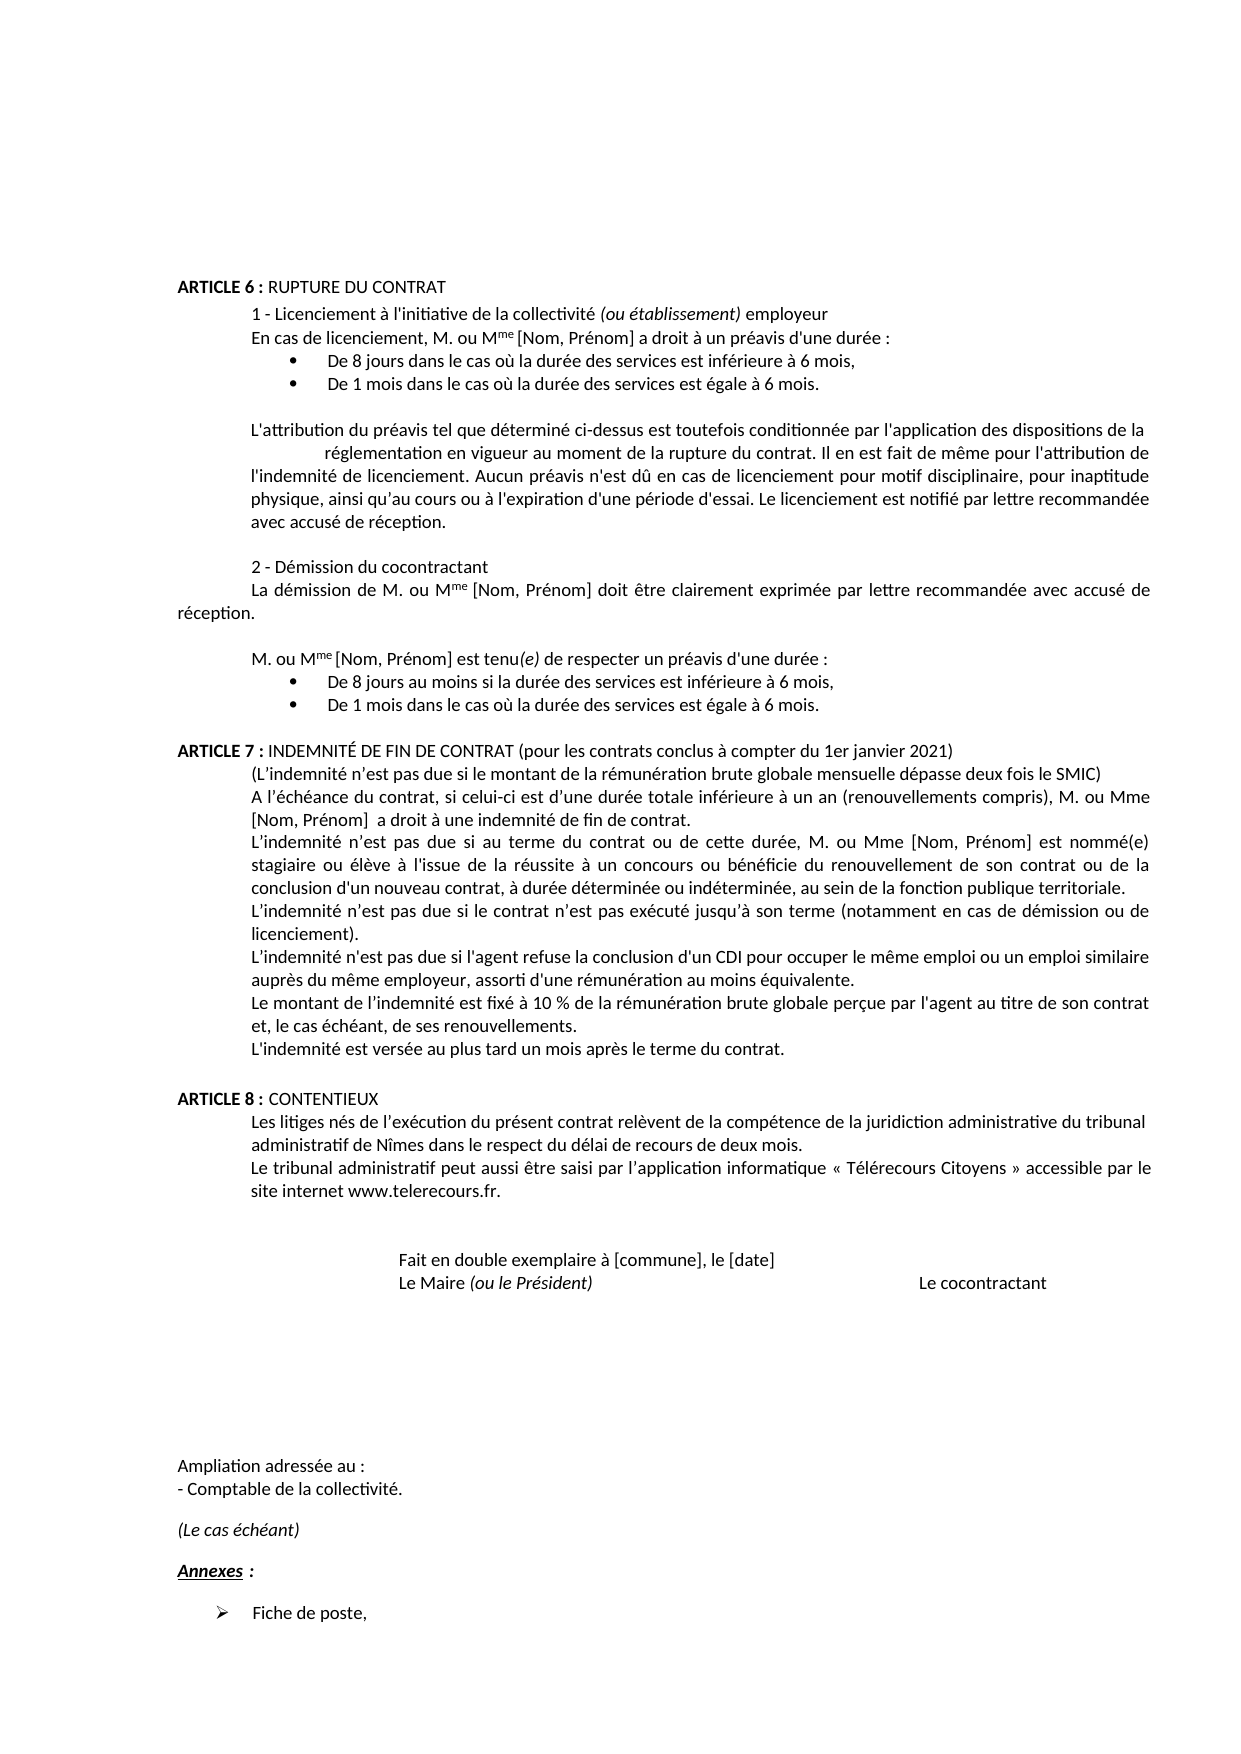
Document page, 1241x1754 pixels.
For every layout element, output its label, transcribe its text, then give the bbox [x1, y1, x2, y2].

text M. ou Mme [Nom, Prénom] est tenu(e) de respecter un préavis d'une durée : [177, 647, 1152, 670]
text Ampliation adressée au : [177, 1454, 1152, 1477]
text L’indemnité n’est pas due si au terme du contrat ou de cette durée, M. ou Mme [Nom, Prénom] est nommé(e) stagiaire ou élève à l'issue de la réussite à un concours ou bénéficie du renouvellement de son contrat ou de la conclusion d'un nouveau contrat, à durée déterminée ou indéterminée, au sein de la fonction publique territoriale. [251, 831, 1152, 899]
text ARTICLE 6 : RUPTURE DU CONTRAT [177, 276, 1152, 298]
text ARTICLE 8 : CONTENTIEUX [177, 1083, 1152, 1111]
list De 1 mois dans le cas où la durée des services est égale à 6 mois. [290, 693, 1152, 716]
list Fiche de poste, [215, 1601, 1152, 1624]
text Le montant de l’indemnité est fixé à 10 % de la rémunération brute globale perçue par l'agent au titre de son contrat et, le cas échéant, de ses renouvellements. [251, 991, 1152, 1037]
text A l’échéance du contrat, si celui-ci est d’une durée totale inférieure à un an (renouvellements compris), M. ou Mme [Nom, Prénom] a droit à une indemnité de fin de contrat. [251, 785, 1152, 831]
text Annexes : [177, 1560, 1152, 1583]
text Les litiges nés de l’exécution du présent contrat relèvent de la compétence de la juridiction administrative du tribunal administratif de Nîmes dans le respect du délai de recours de deux mois. [177, 1111, 1152, 1157]
text 1 - Licenciement à l'initiative de la collectivité (ou établissement) employeur [177, 298, 1152, 326]
text Fait en double exemplaire à [commune], le [date] [177, 1248, 1152, 1271]
text ARTICLE 7 : INDEMNITÉ DE FIN DE CONTRAT (pour les contrats conclus à compter du 1er janvier 2021) [177, 739, 1152, 762]
list De 1 mois dans le cas où la durée des services est égale à 6 mois. [290, 372, 1152, 395]
text 2 - Démission du cocontractant [177, 556, 1152, 578]
text Le Maire (ou le Président) Le cocontractant [177, 1271, 1152, 1294]
text (Le cas échéant) [177, 1518, 1152, 1541]
text L'attribution du préavis tel que déterminé ci-dessus est toutefois conditionnée par l'application des dispositions de la réglementation en vigueur au moment de la rupture du contrat. Il en est fait de même pour l'attribution de l'indemnité de licenciement. Aucun préavis n'est dû en cas de licenciement pour motif disciplinaire, pour inaptitude physique, ainsi qu’au cours ou à l'expiration d'une période d'essai. Le licenciement est notifié par lettre recommandée avec accusé de réception. [251, 418, 1152, 533]
text L'indemnité est versée au plus tard un mois après le terme du contrat. [251, 1037, 1152, 1060]
list De 8 jours au moins si la durée des services est inférieure à 6 mois, [290, 670, 1152, 693]
text L’indemnité n'est pas due si l'agent refuse la conclusion d'un CDI pour occuper le même emploi ou un emploi similaire auprès du même employeur, assorti d'une rémunération au moins équivalente. [251, 945, 1152, 991]
text L’indemnité n’est pas due si le contrat n’est pas exécuté jusqu’à son terme (notamment en cas de démission ou de licenciement). [251, 899, 1152, 945]
text En cas de licenciement, M. ou Mme [Nom, Prénom] a droit à un préavis d'une durée : [177, 326, 1152, 349]
text La démission de M. ou Mme [Nom, Prénom] doit être clairement exprimée par lettre recommandée avec accusé de réception. [177, 578, 1152, 624]
list De 8 jours dans le cas où la durée des services est inférieure à 6 mois, [290, 349, 1152, 372]
text Le tribunal administratif peut aussi être saisi par l’application informatique « Télérecours Citoyens » accessible par le site internet www.telerecours.fr. [251, 1157, 1152, 1202]
text - Comptable de la collectivité. [177, 1477, 1152, 1500]
text (L’indemnité n’est pas due si le montant de la rémunération brute globale mensuelle dépasse deux fois le SMIC) [251, 762, 1152, 785]
